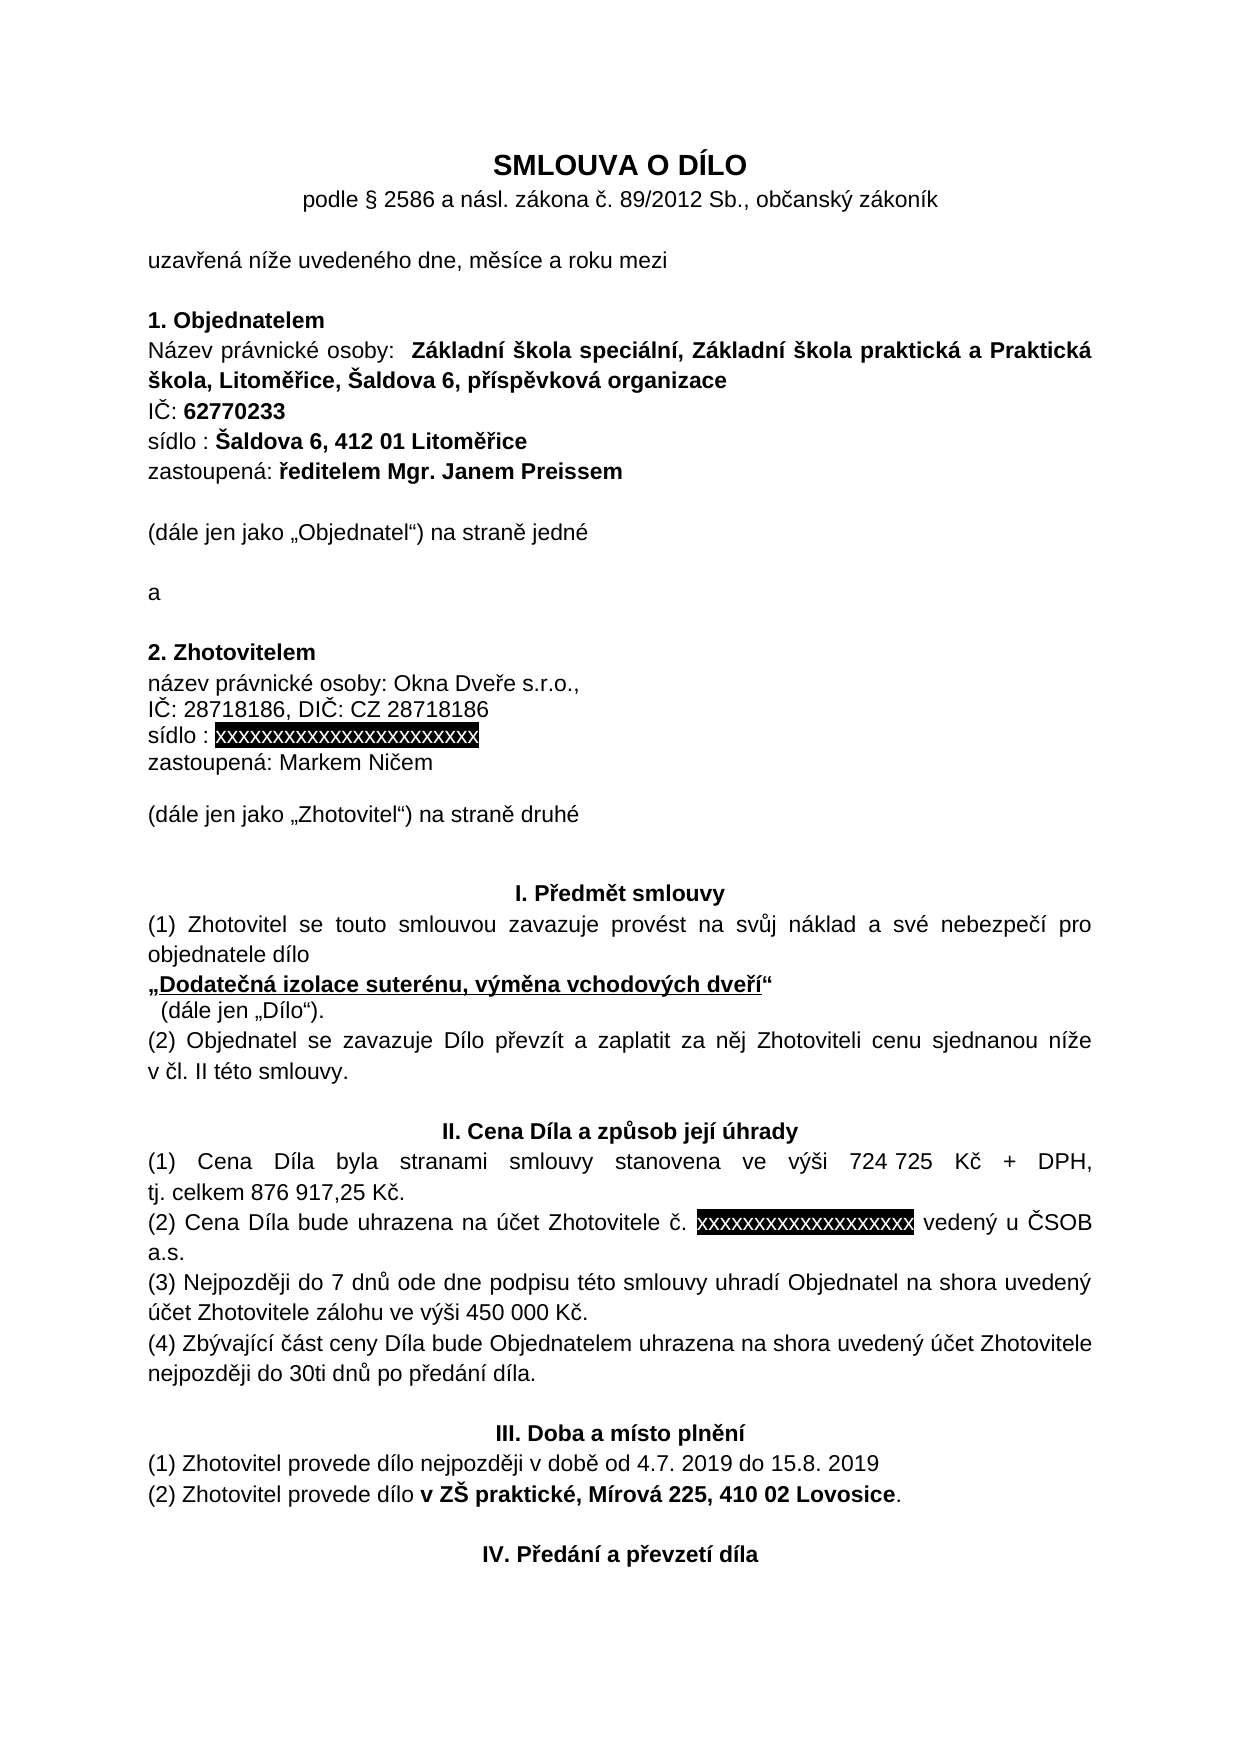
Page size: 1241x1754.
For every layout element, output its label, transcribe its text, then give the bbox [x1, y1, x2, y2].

text (2) Objednatel se zavazuje Dílo převzít a zaplatit za něj Zhotoviteli cenu sjednanou níže v čl. II této smlouvy. [148, 1027, 1093, 1084]
text IČ: 62770233 [148, 398, 1093, 424]
text sídlo : Šaldova 6, 412 01 Litoměřice [148, 428, 1093, 454]
text IČ: 28718186, DIČ: CZ 28718186 [148, 696, 1093, 722]
text a [148, 579, 1093, 605]
text SMLOUVA O DÍLO [148, 148, 1093, 181]
text I. Předmět smlouvy [148, 880, 1093, 907]
text II. Cena Díla a způsob její úhrady [148, 1118, 1093, 1144]
text (3) Nejpozději do 7 dnů ode dne podpisu této smlouvy uhradí Objednatel na shora uvedený účet Zhotovitele zálohu ve výši 450 000 Kč. [148, 1269, 1093, 1326]
subtitle „Dodatečná izolace suterénu, výměna vchodových dveří“ [148, 971, 1093, 997]
text zastoupená: ředitelem Mgr. Janem Preissem [148, 458, 1093, 484]
text (dále jen „Dílo“). [148, 997, 1093, 1024]
text název právnické osoby: Okna Dveře s.r.o., [148, 669, 1093, 696]
text (2) Zhotovitel provede dílo v ZŠ praktické, Mírová 225, 410 02 Lovosice. [148, 1481, 1093, 1507]
text 1. Objednatelem [148, 307, 1093, 333]
text Název právnické osoby: Základní škola speciální, Základní škola praktická a Praktická škola, Litoměřice, Šaldova 6, příspěvková organizace [148, 337, 1093, 394]
text sídlo : xxxxxxxxxxxxxxxxxxxxxxx [148, 722, 1093, 748]
text (dále jen jako „Zhotovitel“) na straně druhé [148, 801, 1093, 828]
text (1) Zhotovitel provede dílo nejpozději v době od 4.7. 2019 do 15.8. 2019 [148, 1450, 1093, 1477]
text 2. Zhotovitelem [148, 639, 1093, 666]
text zastoupená: Markem Ničem [148, 748, 1093, 775]
text III. Doba a místo plnění [148, 1420, 1093, 1447]
text (1) Zhotovitel se touto smlouvou zavazuje provést na svůj náklad a své nebezpečí pro objednatele dílo [148, 911, 1093, 967]
text uzavřená níže uvedeného dne, měsíce a roku mezi [148, 247, 1093, 273]
text podle § 2586 a násl. zákona č. 89/2012 Sb., občanský zákoník [148, 186, 1093, 212]
text (2) Cena Díla bude uhrazena na účet Zhotovitele č. xxxxxxxxxxxxxxxxxxx vedený u ČSOB a.s. [148, 1209, 1093, 1265]
text (dále jen jako „Objednatel“) na straně jedné [148, 518, 1093, 545]
text IV. Předání a převzetí díla [148, 1541, 1093, 1567]
text (4) Zbývající část ceny Díla bude Objednatelem uhrazena na shora uvedený účet Zhotovitele nejpozději do 30ti dnů po předání díla. [148, 1329, 1093, 1386]
text (1) Cena Díla byla stranami smlouvy stanovena ve výši 724 725 Kč + DPH, tj. celkem 876 917,25 Kč. [148, 1148, 1093, 1205]
